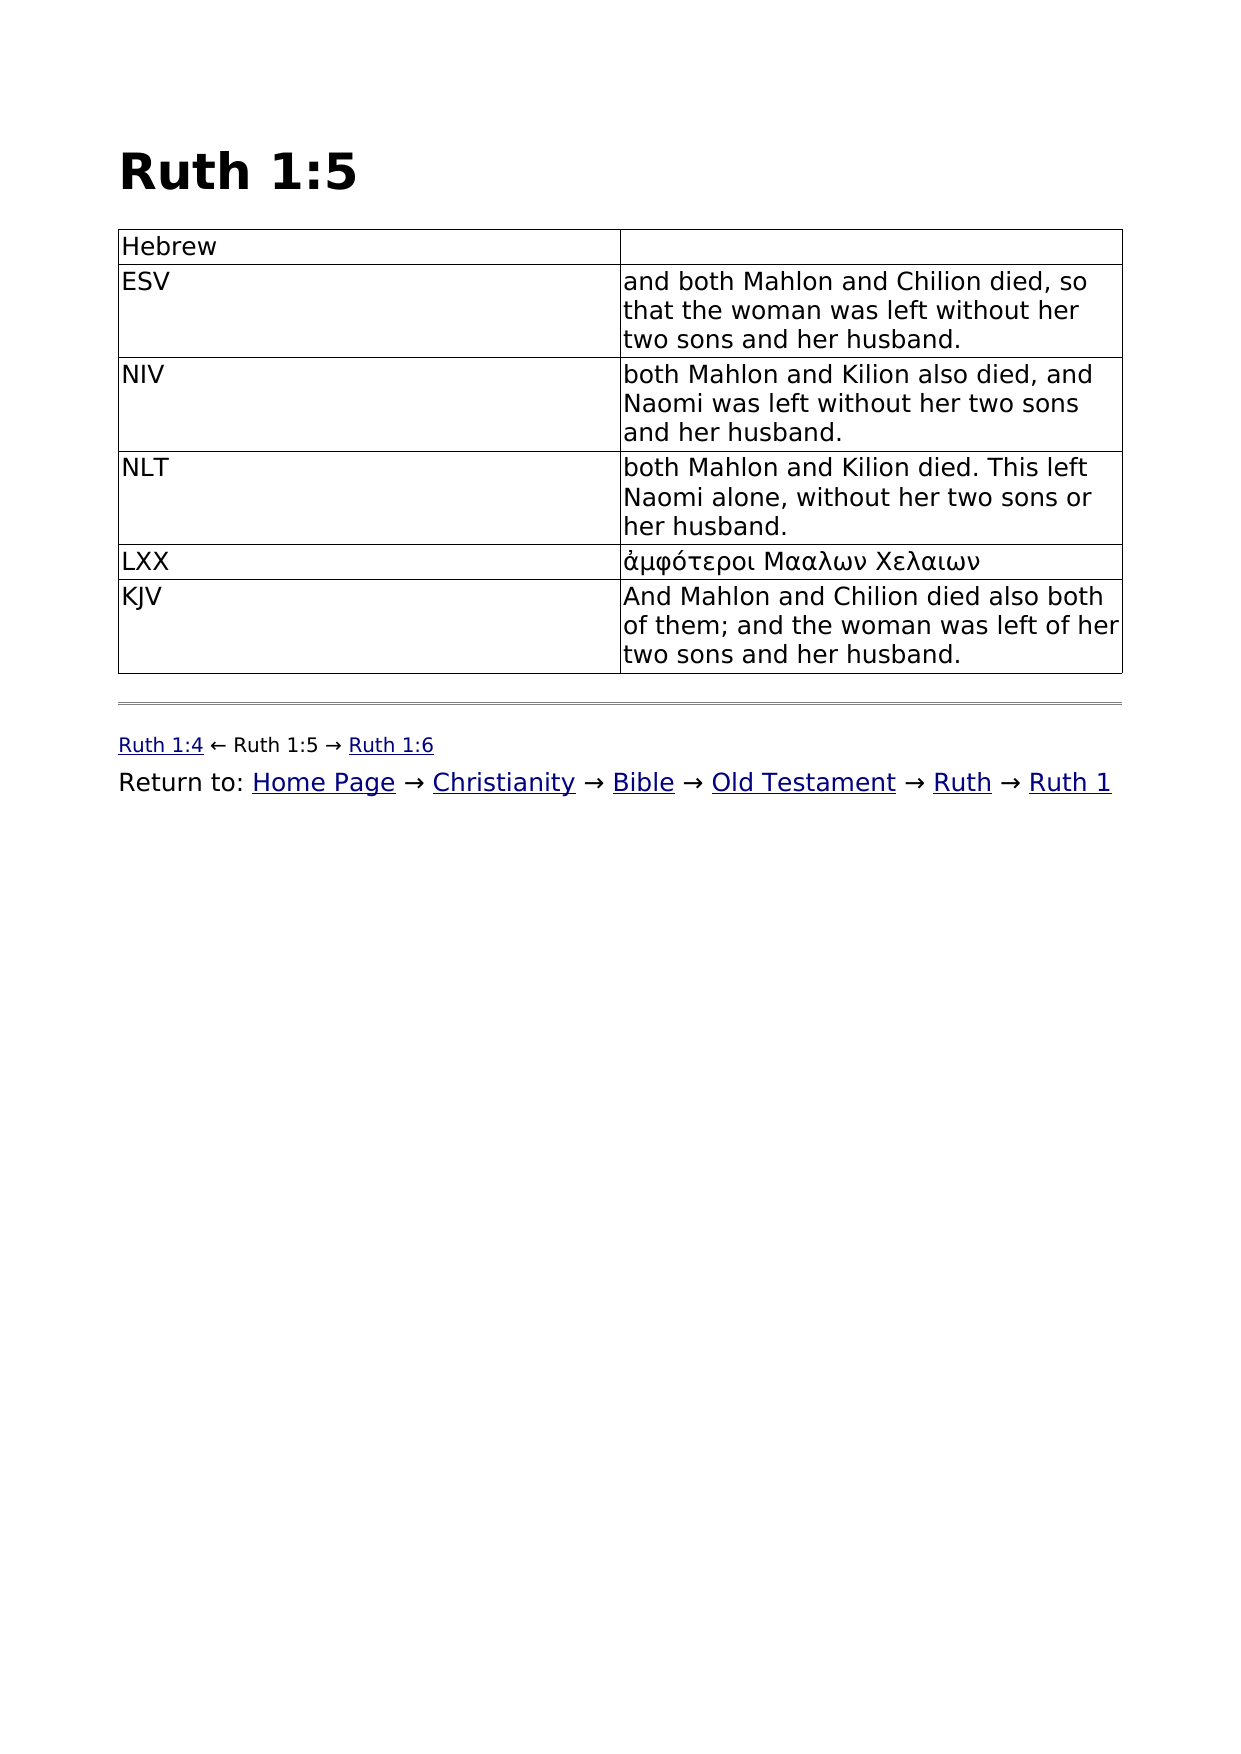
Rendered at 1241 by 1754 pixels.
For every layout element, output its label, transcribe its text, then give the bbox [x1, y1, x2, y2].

table_cell NLT [119, 452, 620, 544]
text Ruth 1:4 ← Ruth 1:5 → Ruth 1:6 [118, 734, 1122, 768]
table_cell And Mahlon and Chilion died also both of them; and the woman was left of her two sons and her husband. [621, 580, 1122, 673]
table_cell both Mahlon and Kilion died. This left Naomi alone, without her two sons or her husband. [621, 452, 1122, 544]
table_header Hebrew [119, 230, 620, 264]
table_cell LXX [119, 545, 620, 579]
table_cell KJV [119, 580, 620, 673]
table_cell both Mahlon and Kilion also died, and Naomi was left without her two sons and her husband. [621, 358, 1122, 451]
subtitle Ruth 1:5 [118, 143, 1122, 201]
table_cell NIV [119, 358, 620, 451]
text Return to: Home Page → Christianity → Bible → Old Testament → Ruth → Ruth 1 [118, 768, 1122, 797]
table_cell and both Mahlon and Chilion died, so that the woman was left without her two sons and her husband. [621, 265, 1122, 357]
table_cell ESV [119, 265, 620, 357]
table_header [621, 230, 1122, 264]
table_cell ἀμφότεροι Μααλων Χελαιων [621, 545, 1122, 579]
